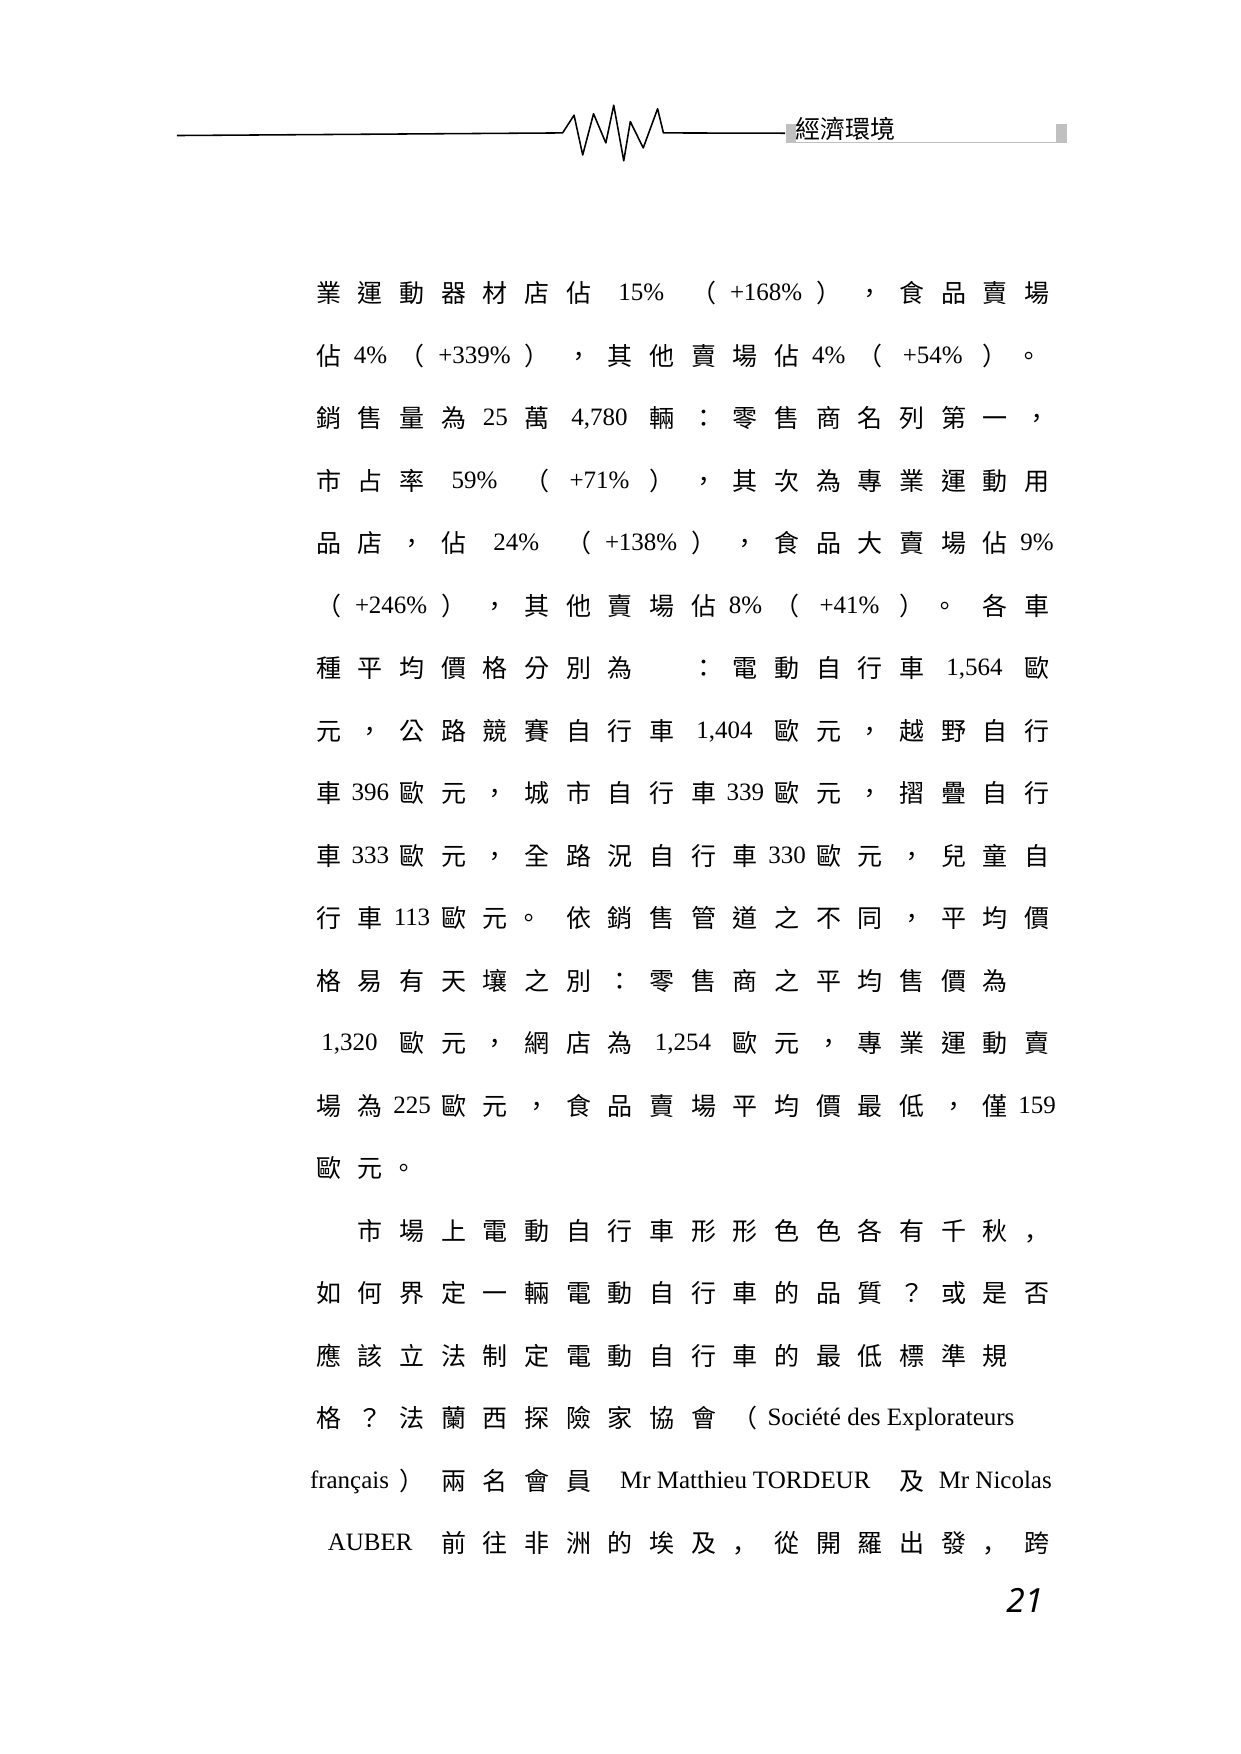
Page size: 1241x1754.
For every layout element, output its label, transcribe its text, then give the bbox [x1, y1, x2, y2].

text 業運動器材店佔15%（+168%），食品賣場佔4%（+339%），其他賣場佔4%（+54%）。銷售量為25萬4,780輛：零售商名列第一，市占率59%（+71%），其次為專業運動用品店，佔24%（+138%），食品大賣場佔9%（+246%），其他賣場佔8%（+41%）。各車種平均價格分別為 ：電動自行車1,564歐元，公路競賽自行車1,404歐元，越野自行車396歐元，城市自行車339歐元，摺疊自行車333歐元，全路況自行車330歐元，兒童自行車113歐元。依銷售管道之不同，平均價格易有天壤之別：零售商之平均售價為1,320歐元，網店為1,254歐元，專業運動賣場為225歐元，食品賣場平均價最低，僅159歐元。 [281, 250, 1058, 1188]
text 市場上電動自行車形形色色各有千秋，如何界定一輛電動自行車的品質？或是否應該立法制定電動自行車的最低標準規格？法蘭西探險家協會（Société des Explorateurs français）兩名會員Mr Matthieu TORDEUR及Mr Nicolas AUBER前往非洲的埃及，從開羅出發，跨 [281, 1188, 1058, 1563]
